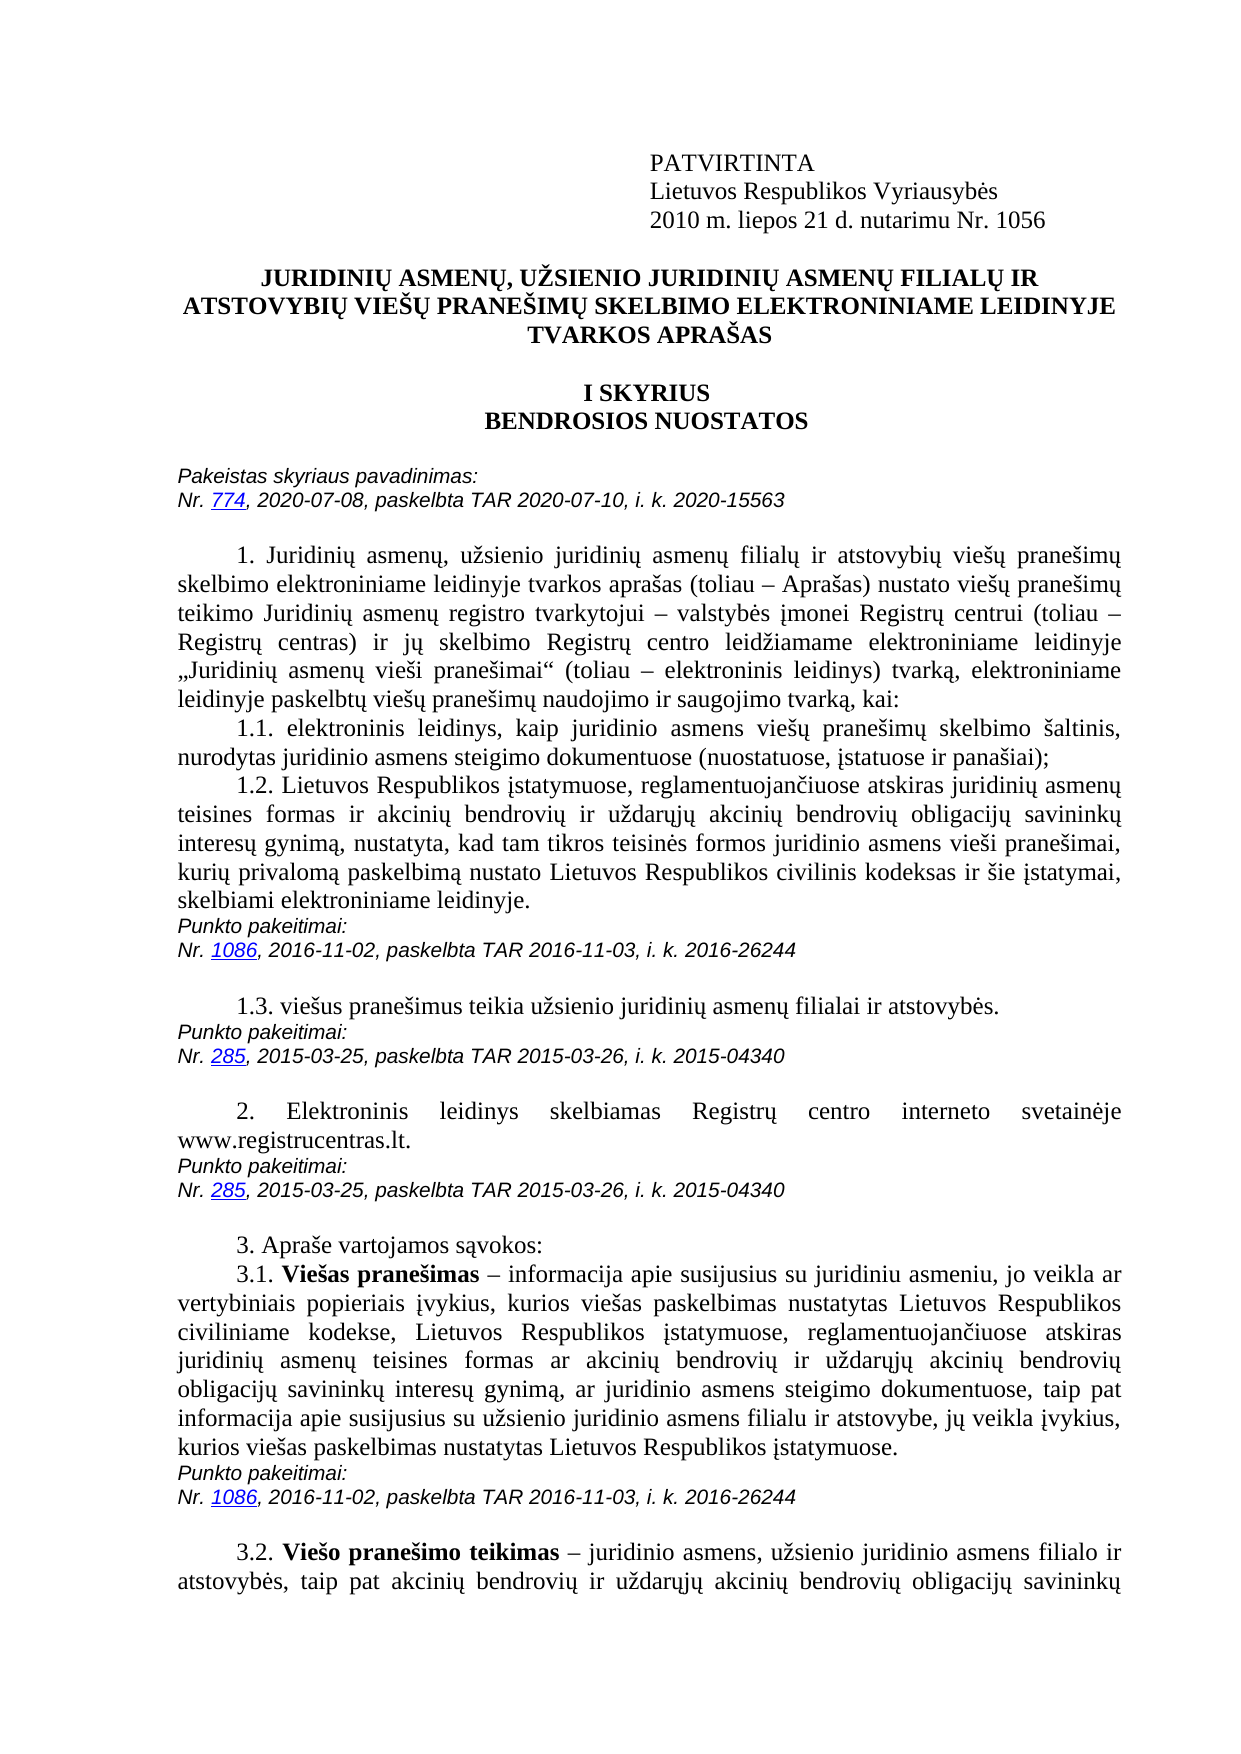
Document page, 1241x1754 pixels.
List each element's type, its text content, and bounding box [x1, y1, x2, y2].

text Nr. 285, 2015-03-25, paskelbta TAR 2015-03-26, i. k. 2015-04340 [177, 1044, 1122, 1068]
text Punkto pakeitimai: [177, 914, 1122, 938]
text Patvirtinta [649, 148, 1122, 176]
text 3. Apraše vartojamos sąvokos: [177, 1231, 1122, 1259]
text 1.1. elektroninis leidinys, kaip juridinio asmens viešų pranešimų skelbimo šaltinis, nurodytas juridinio asmens steigimo dokumentuose (nuostatuose, įstatuose ir panašiai); [177, 713, 1122, 771]
text 3.1. Viešas pranešimas – informacija apie susijusius su juridiniu asmeniu, jo veikla ar vertybiniais popieriais įvykius, kurios viešas paskelbimas nustatytas Lietuvos Respublikos civiliniame kodekse, Lietuvos Respublikos įstatymuose, reglamentuojančiuose atskiras juridinių asmenų teisines formas ar akcinių bendrovių ir uždarųjų akcinių bendrovių obligacijų savininkų interesų gynimą, ar juridinio asmens steigimo dokumentuose, taip pat informacija apie susijusius su užsienio juridinio asmens filialu ir atstovybe, jų veikla įvykius, kurios viešas paskelbimas nustatytas Lietuvos Respublikos įstatymuose. [177, 1259, 1122, 1461]
text 1. Juridinių asmenų, užsienio juridinių asmenų filialų ir atstovybių viešų pranešimų skelbimo elektroniniame leidinyje tvarkos aprašas (toliau – Aprašas) nustato viešų pranešimų teikimo Juridinių asmenų registro tvarkytojui – valstybės įmonei Registrų centrui (toliau – Registrų centras) ir jų skelbimo Registrų centro leidžiamame elektroniniame leidinyje „Juridinių asmenų vieši pranešimai“ (toliau – elektroninis leidinys) tvarką, elektroniniame leidinyje paskelbtų viešų pranešimų naudojimo ir saugojimo tvarką, kai: [177, 541, 1122, 713]
text Nr. 285, 2015-03-25, paskelbta TAR 2015-03-26, i. k. 2015-04340 [177, 1178, 1122, 1202]
text 1.2. Lietuvos Respublikos įstatymuose, reglamentuojančiuose atskiras juridinių asmenų teisines formas ir akcinių bendrovių ir uždarųjų akcinių bendrovių obligacijų savininkų interesų gynimą, nustatyta, kad tam tikros teisinės formos juridinio asmens vieši pranešimai, kurių privalomą paskelbimą nustato Lietuvos Respublikos civilinis kodeksas ir šie įstatymai, skelbiami elektroniniame leidinyje. [177, 771, 1122, 914]
text 2. Elektroninis leidinys skelbiamas Registrų centro interneto svetainėje www.registrucentras.lt. [177, 1096, 1122, 1154]
text Punkto pakeitimai: [177, 1461, 1122, 1484]
text Nr. 774, 2020-07-08, paskelbta TAR 2020-07-10, i. k. 2020-15563 [177, 488, 1122, 512]
text Nr. 1086, 2016-11-02, paskelbta TAR 2016-11-03, i. k. 2016-26244 [177, 938, 1122, 962]
text I SKYRIUS BENDROSIOS NUOSTATOS [177, 378, 1122, 435]
text Nr. 1086, 2016-11-02, paskelbta TAR 2016-11-03, i. k. 2016-26244 [177, 1484, 1122, 1508]
text Punkto pakeitimai: [177, 1020, 1122, 1044]
text 2010 m. liepos 21 d. nutarimu Nr. 1056 [649, 205, 1122, 234]
text Lietuvos Respublikos Vyriausybės [649, 176, 1122, 205]
text Punkto pakeitimai: [177, 1154, 1122, 1178]
text JURIDINIŲ ASMENŲ, UŽSIENIO JURIDINIŲ ASMENŲ FILIALŲ IR ATSTOVYBIŲ VIEŠŲ PRANEŠIMŲ SKELBIMO ELEKTRONINIAME LEIDINYJE TVARKOS APRAŠAS [177, 263, 1122, 349]
text 3.2. Viešo pranešimo teikimas – juridinio asmens, užsienio juridinio asmens filialo ir atstovybės, taip pat akcinių bendrovių ir uždarųjų akcinių bendrovių obligacijų savininkų [177, 1537, 1122, 1595]
text 1.3. viešus pranešimus teikia užsienio juridinių asmenų filialai ir atstovybės. [177, 991, 1122, 1020]
text Pakeistas skyriaus pavadinimas: [177, 464, 1122, 488]
